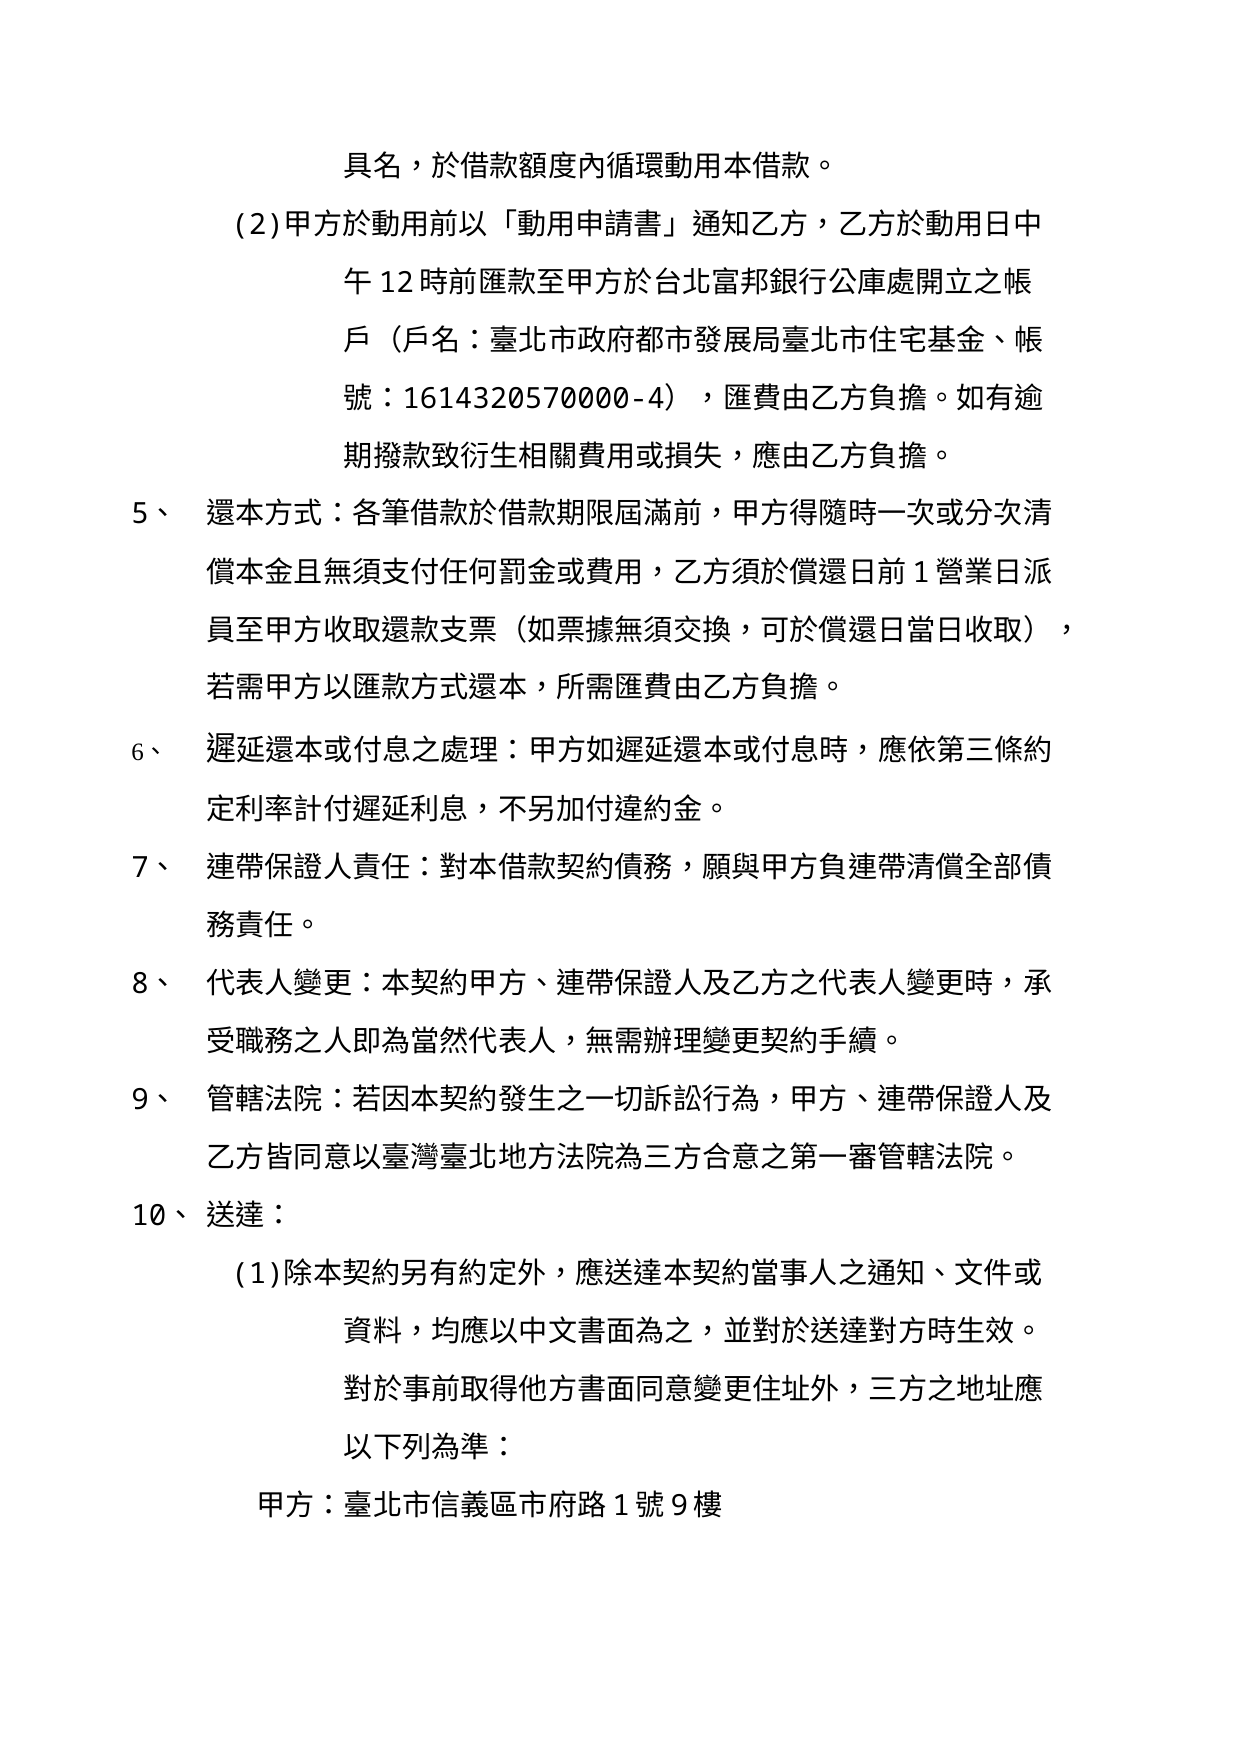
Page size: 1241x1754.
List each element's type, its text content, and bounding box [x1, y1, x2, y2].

list 送達： [131, 1192, 1053, 1234]
list 具名，於借款額度內循環動用本借款。 [231, 142, 1053, 184]
list 甲方於動用前以「動用申請書」通知乙方，乙方於動用日中午12時前匯款至甲方於台北富邦銀行公庫處開立之帳戶（戶名：臺北市政府都市發展局臺北市住宅基金、帳號：1614320570000-4），匯費由乙方負擔。如有逾期撥款致衍生相關費用或損失，應由乙方負擔。 [231, 200, 1053, 474]
list 管轄法院：若因本契約發生之一切訴訟行為，甲方、連帶保證人及乙方皆同意以臺灣臺北地方法院為三方合意之第一審管轄法院。 [131, 1076, 1053, 1176]
list 還本方式：各筆借款於借款期限屆滿前，甲方得隨時一次或分次清償本金且無須支付任何罰金或費用，乙方須於償還日前1營業日派員至甲方收取還款支票（如票據無須交換，可於償還日當日收取），若需甲方以匯款方式還本，所需匯費由乙方負擔。 [131, 490, 1053, 706]
text 甲方：臺北市信義區市府路1號9樓 [256, 1481, 1053, 1524]
list 連帶保證人責任：對本借款契約債務，願與甲方負連帶清償全部債務責任。 [131, 844, 1053, 944]
list 除本契約另有約定外，應送達本契約當事人之通知、文件或資料，均應以中文書面為之，並對於送達對方時生效。對於事前取得他方書面同意變更住址外，三方之地址應以下列為準： [231, 1249, 1053, 1466]
list 遲延還本或付息之處理：甲方如遲延還本或付息時，應依第三條約定利率計付遲延利息，不另加付違約金。 [131, 722, 1053, 828]
list 代表人變更：本契約甲方、連帶保證人及乙方之代表人變更時，承受職務之人即為當然代表人，無需辦理變更契約手續。 [131, 960, 1053, 1060]
